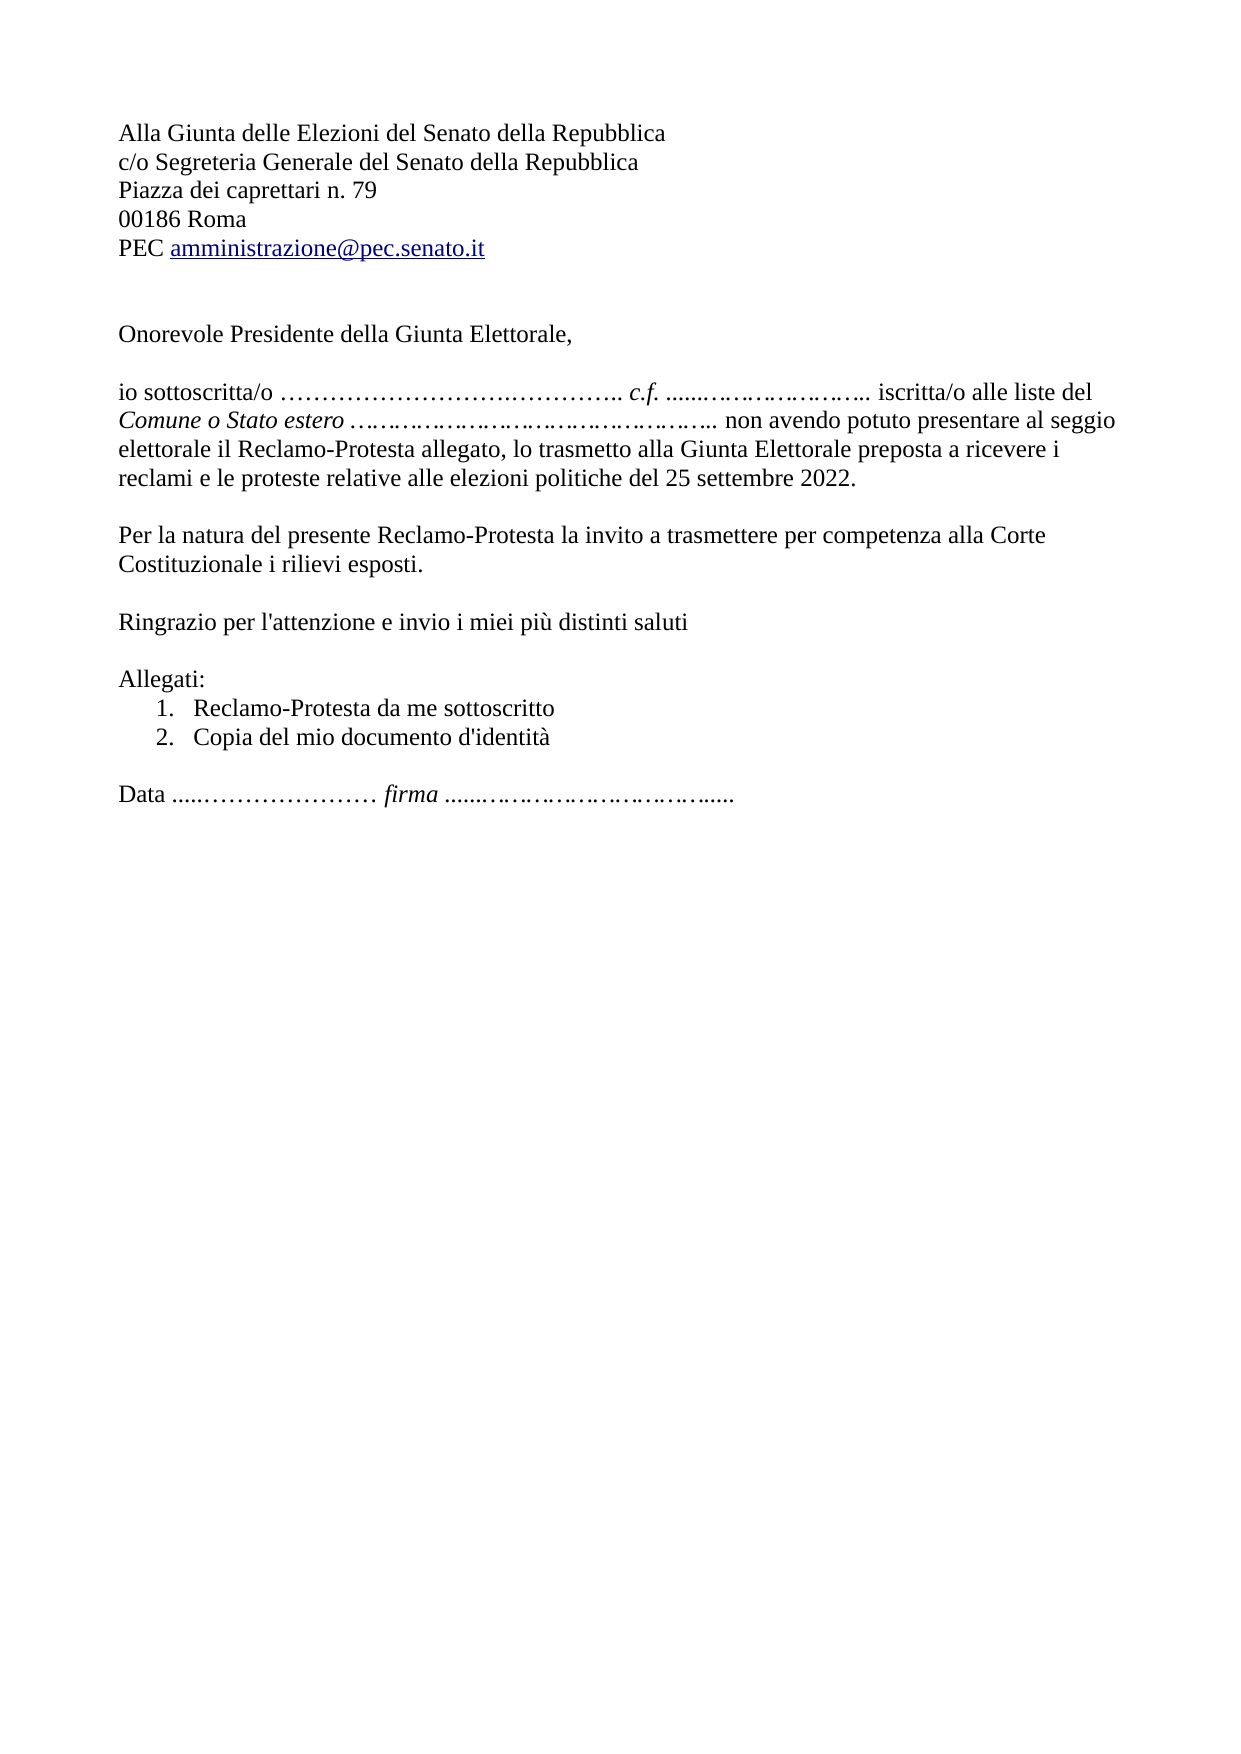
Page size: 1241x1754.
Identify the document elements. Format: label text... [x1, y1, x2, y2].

text c/o Segreteria Generale del Senato della Repubblica [118, 147, 1122, 176]
text Alla Giunta delle Elezioni del Senato della Repubblica [118, 118, 1122, 147]
list Reclamo-Protesta da me sottoscritto [156, 693, 1122, 722]
text Ringrazio per l'attenzione e invio i miei più distinti saluti [118, 607, 1122, 636]
text io sottoscritta/o ……………………….………….. c.f. ......………………….. iscritta/o alle liste del Comune o Stato estero ………………………………………….. non avendo potuto presentare al seggio elettorale il Reclamo-Protesta allegato, lo trasmetto alla Giunta Elettorale preposta a ricevere i reclami e le proteste relative alle elezioni politiche del 25 settembre 2022. [118, 377, 1122, 492]
text Onorevole Presidente della Giunta Elettorale, [118, 319, 1122, 348]
text Data .....………………… firma ......…………………………..... [118, 779, 1122, 808]
text Per la natura del presente Reclamo-Protesta la invito a trasmettere per competenza alla Corte Costituzionale i rilievi esposti. [118, 521, 1122, 578]
list Copia del mio documento d'identità [156, 722, 1122, 751]
text Allegati: [118, 664, 1122, 693]
text 00186 Roma [118, 204, 1122, 233]
text Piazza dei caprettari n. 79 [118, 176, 1122, 204]
text PEC amministrazione@pec.senato.it [118, 233, 1122, 262]
